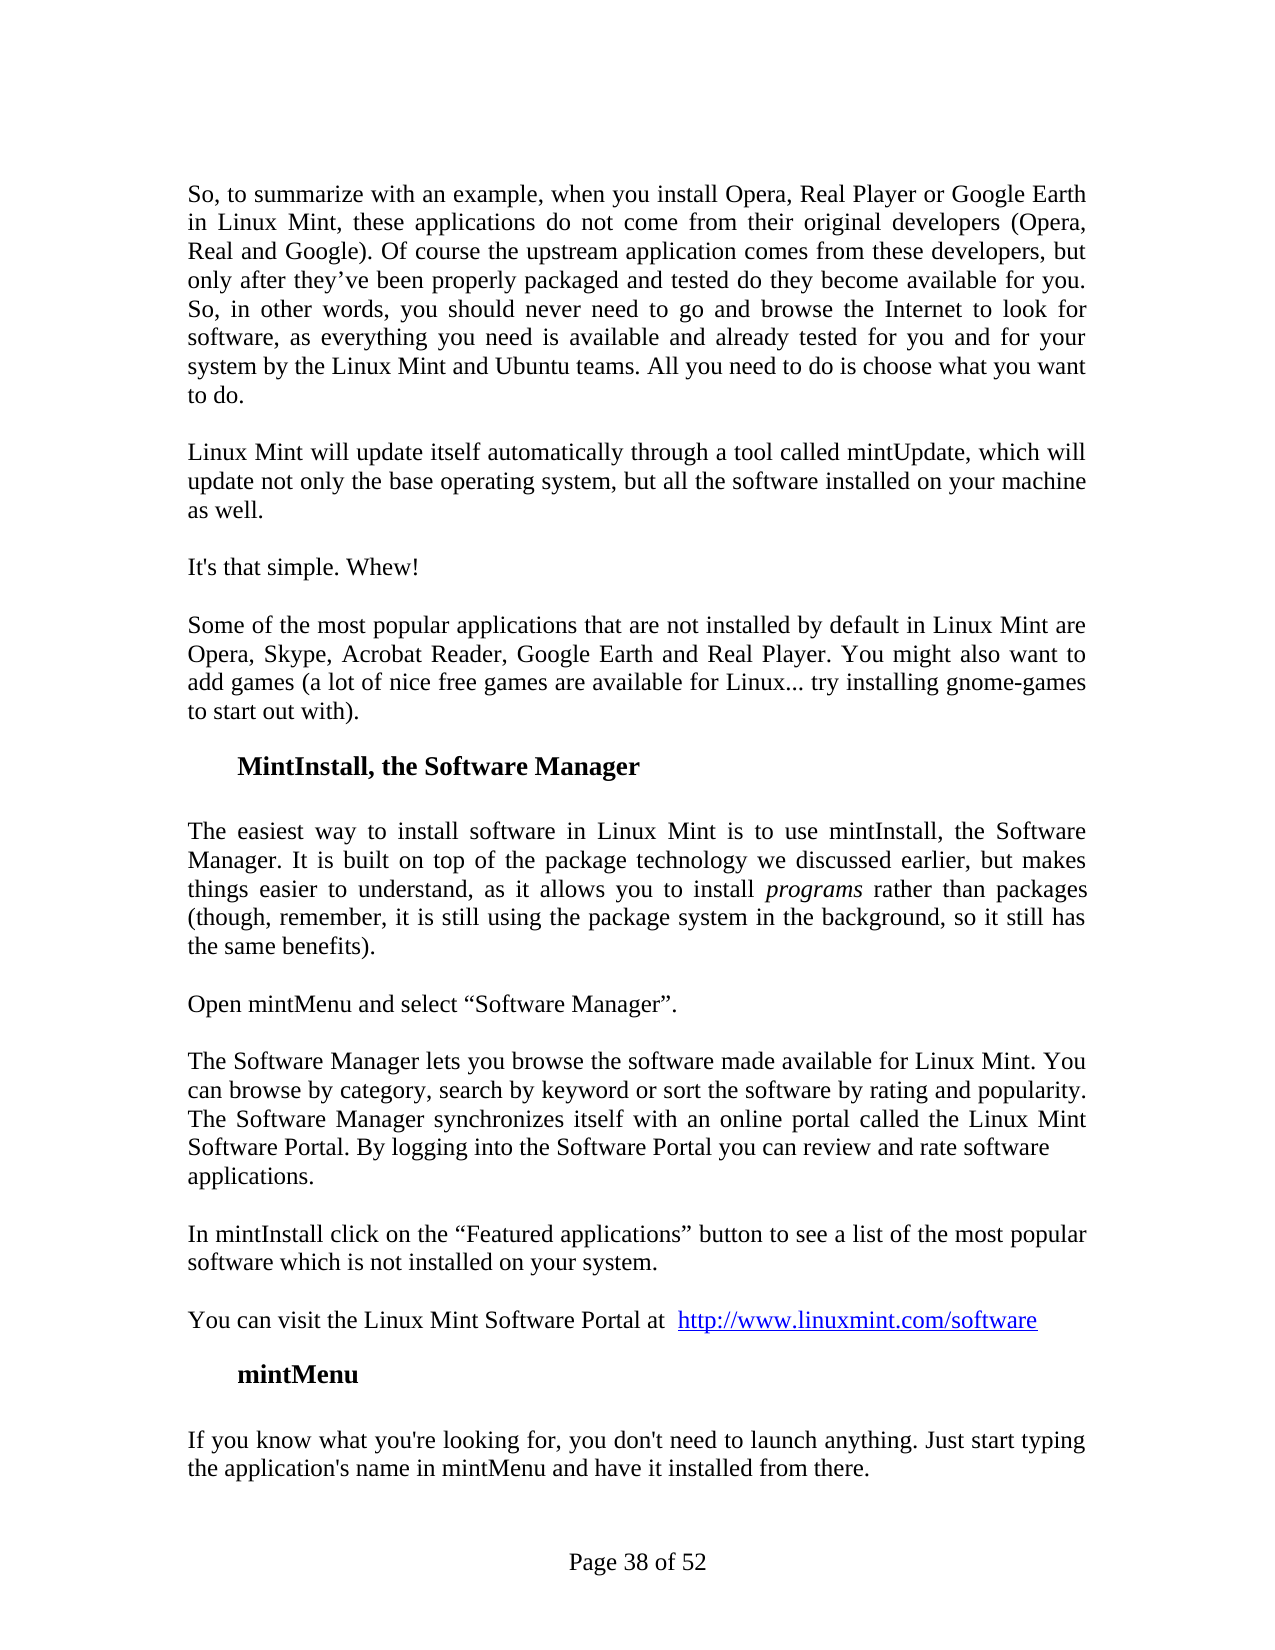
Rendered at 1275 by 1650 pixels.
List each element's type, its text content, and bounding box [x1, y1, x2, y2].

text applications. [187, 1161, 1087, 1190]
text The Software Manager lets you browse the software made available for Linux Mint. You can browse by category, search by keyword or sort the software by rating and popularity. The Software Manager synchronizes itself with an online portal called the Linux Mint Software Portal. By logging into the Software Portal you can review and rate software [187, 1046, 1087, 1161]
text You can visit the Linux Mint Software Portal at http://www.linuxmint.com/software [187, 1305, 1087, 1334]
text It's that simple. Whew! [187, 552, 1087, 581]
text If you know what you're looking for, you don't need to launch anything. Just start typing the application's name in mintMenu and have it installed from there. [187, 1425, 1087, 1482]
text The easiest way to install software in Linux Mint is to use mintInstall, the Software Manager. It is built on top of the package technology we discussed earlier, but makes things easier to understand, as it allows you to install programs rather than packages (though, remember, it is still using the package system in the background, so it still has the same benefits). [187, 816, 1087, 960]
text So, to summarize with an example, when you install Opera, Real Player or Google Earth in Linux Mint, these applications do not come from their original developers (Opera, Real and Google). Of course the upstream application comes from these developers, but only after they’ve been properly packaged and tested do they become available for you. So, in other words, you should never need to go and browse the Internet to look for software, as everything you need is available and already tested for you and for your system by the Linux Mint and Ubuntu teams. All you need to do is choose what you want to do. [187, 179, 1087, 409]
subtitle MintInstall, the Software Manager [187, 750, 1087, 781]
text Open mintMenu and select “Software Manager”. [187, 989, 1087, 1017]
subtitle mintMenu [187, 1359, 1087, 1390]
text Some of the most popular applications that are not installed by default in Linux Mint are Opera, Skype, Acrobat Reader, Google Earth and Real Player. You might also want to add games (a lot of nice free games are available for Linux... try installing gnome-games to start out with). [187, 610, 1087, 725]
text In mintInstall click on the “Featured applications” button to see a list of the most popular software which is not installed on your system. [187, 1219, 1087, 1276]
text Linux Mint will update itself automatically through a tool called mintUpdate, which will update not only the base operating system, but all the software installed on your machine as well. [187, 437, 1087, 524]
